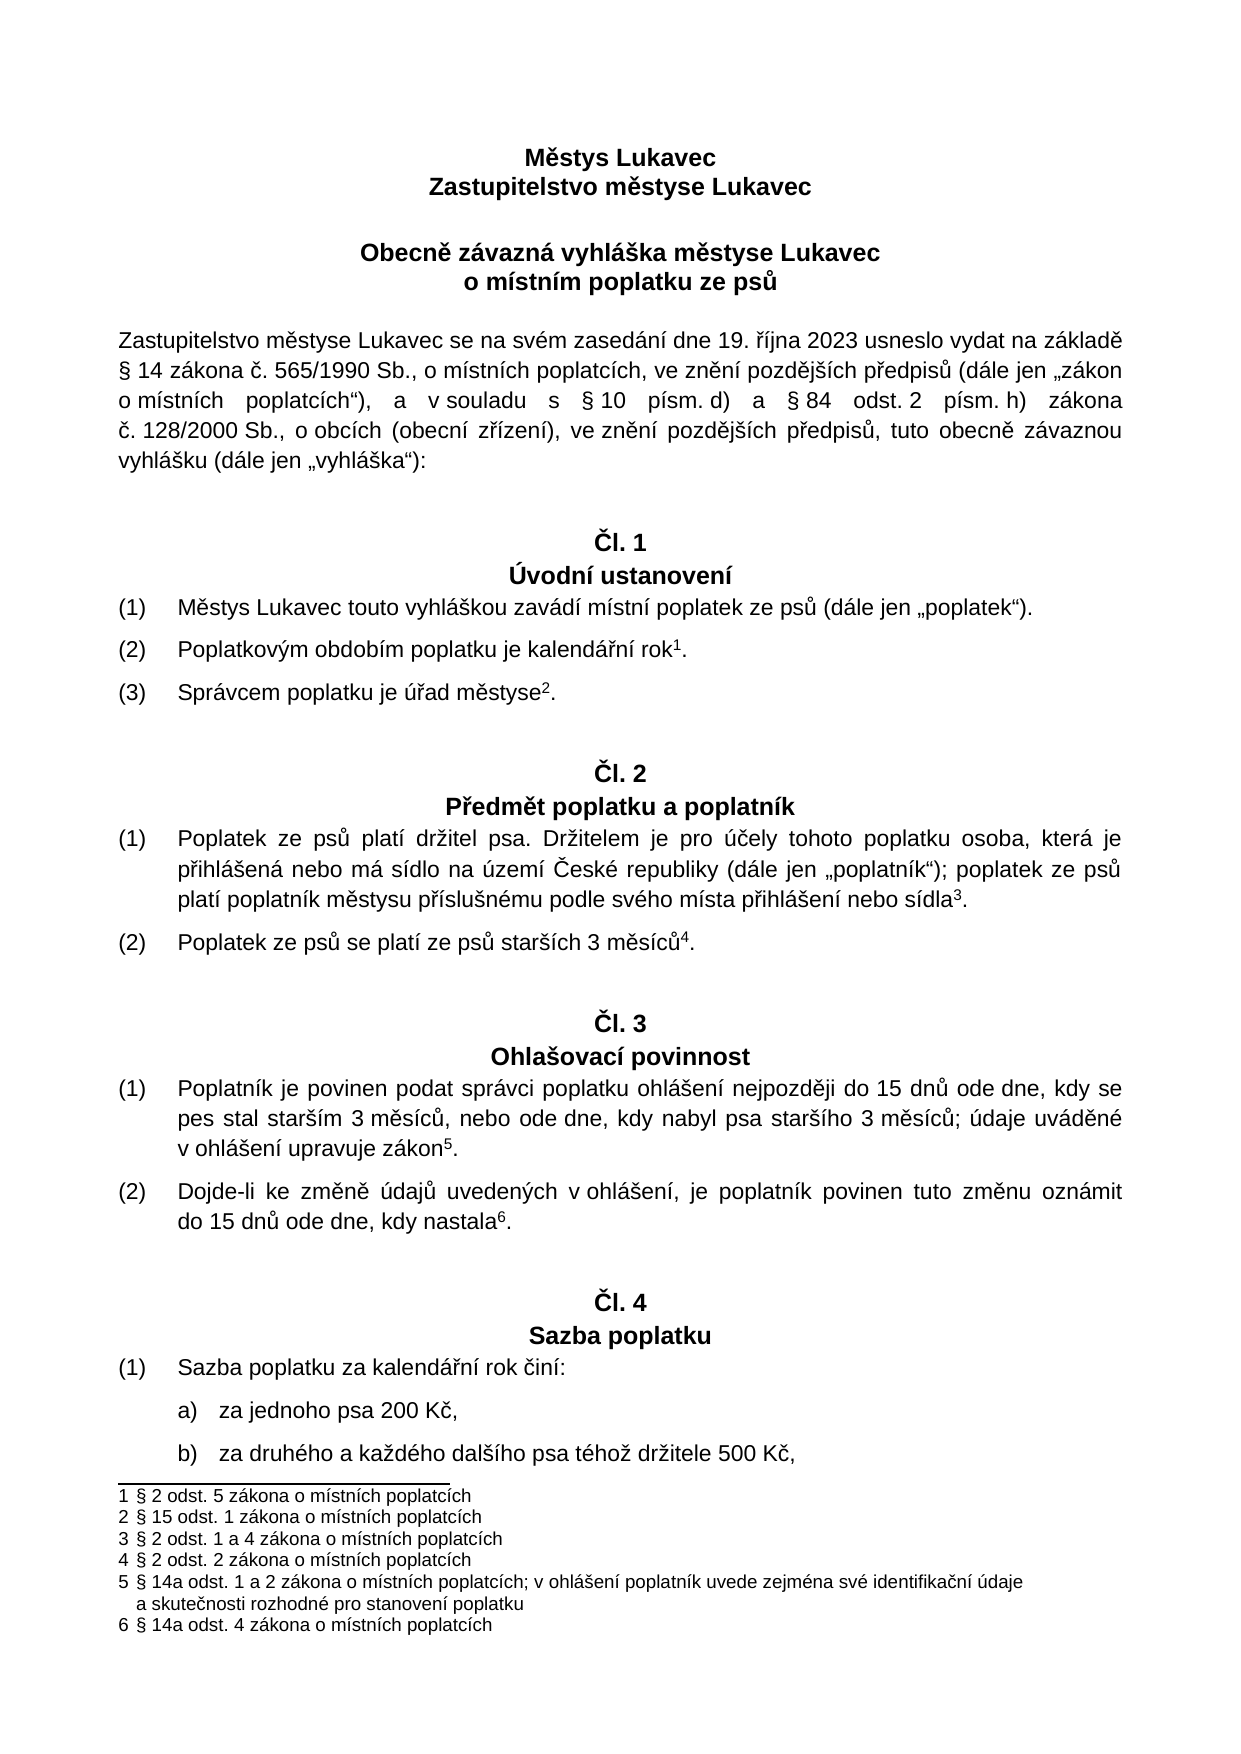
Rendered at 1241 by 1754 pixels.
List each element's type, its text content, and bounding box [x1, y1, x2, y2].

list Městys Lukavec touto vyhláškou zavádí místní poplatek ze psů (dále jen „poplatek“). [118, 594, 1122, 620]
subtitle Čl. 2 Předmět poplatku a poplatník [118, 759, 1122, 821]
text Zastupitelstvo městyse Lukavec se na svém zasedání dne 19. října 2023 usneslo vydat na základě § 14 zákona č. 565/1990 Sb., o místních poplatcích, ve znění pozdějších předpisů (dále jen „zákon o místních poplatcích“), a v souladu s § 10 písm. d) a § 84 odst. 2 písm. h) zákona č. 128/2000 Sb., o obcích (obecní zřízení), ve znění pozdějších předpisů, tuto obecně závaznou vyhlášku (dále jen „vyhláška“): [118, 327, 1122, 474]
subtitle Čl. 3 Ohlašovací povinnost [118, 1009, 1122, 1071]
list § 15 odst. 1 zákona o místních poplatcích [118, 1506, 1122, 1528]
list § 2 odst. 5 zákona o místních poplatcích [118, 1484, 1122, 1506]
list za jednoho psa 200 Kč, [177, 1397, 1122, 1423]
text Městys Lukavec Zastupitelstvo městyse Lukavec [118, 143, 1122, 201]
list Poplatkovým obdobím poplatku je kalendářní rok. [118, 636, 1122, 663]
list Poplatek ze psů se platí ze psů starších 3 měsíců. [118, 928, 1122, 955]
list Dojde-li ke změně údajů uvedených v ohlášení, je poplatník povinen tuto změnu oznámit do 15 dnů ode dne, kdy nastala. [118, 1178, 1122, 1234]
list § 14a odst. 4 zákona o místních poplatcích [118, 1614, 1122, 1635]
list § 2 odst. 2 zákona o místních poplatcích [118, 1549, 1122, 1571]
list Poplatek ze psů platí držitel psa. Držitelem je pro účely tohoto poplatku osoba, která je přihlášená nebo má sídlo na území České republiky (dále jen „poplatník“); poplatek ze psů platí poplatník městysu příslušnému podle svého místa přihlášení nebo sídla. [118, 825, 1122, 912]
list Sazba poplatku za kalendářní rok činí: [118, 1354, 1122, 1381]
subtitle Obecně závazná vyhláška městyse Lukavec o místním poplatku ze psů [118, 238, 1122, 295]
list § 2 odst. 1 a 4 zákona o místních poplatcích [118, 1528, 1122, 1549]
list Poplatník je povinen podat správci poplatku ohlášení nejpozději do 15 dnů ode dne, kdy se pes stal starším 3 měsíců, nebo ode dne, kdy nabyl psa staršího 3 měsíců; údaje uváděné v ohlášení upravuje zákon. [118, 1075, 1122, 1162]
list § 14a odst. 1 a 2 zákona o místních poplatcích; v ohlášení poplatník uvede zejména své identifikační údaje a skutečnosti rozhodné pro stanovení poplatku [118, 1571, 1122, 1614]
list Správcem poplatku je úřad městyse. [118, 679, 1122, 706]
list za druhého a každého dalšího psa téhož držitele 500 Kč, [177, 1440, 1122, 1466]
subtitle Čl. 1 Úvodní ustanovení [118, 528, 1122, 589]
subtitle Čl. 4 Sazba poplatku [118, 1288, 1122, 1350]
